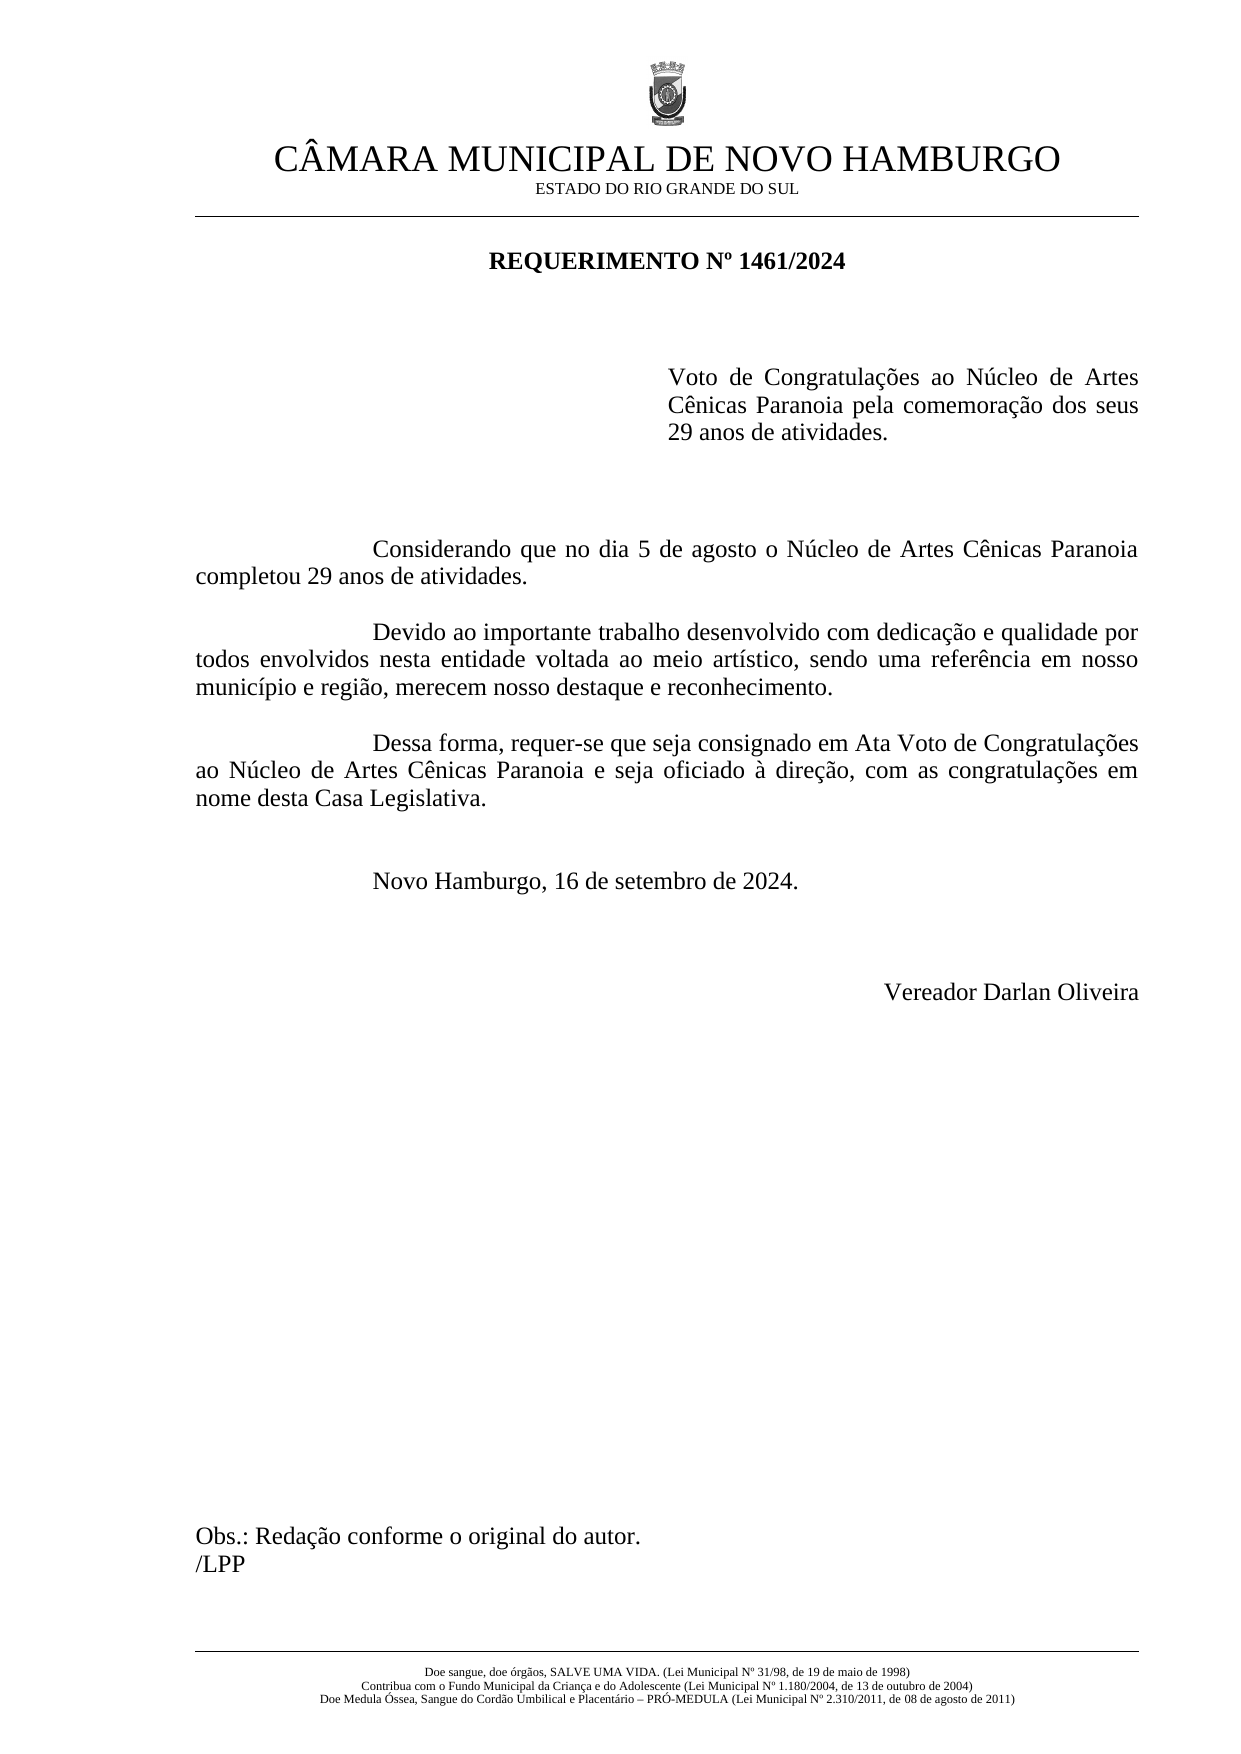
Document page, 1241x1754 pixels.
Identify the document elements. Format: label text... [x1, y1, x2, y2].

text Voto de Congratulações ao Núcleo de Artes Cênicas Paranoia pela comemoração dos seus 29 anos de atividades. [668, 363, 1139, 446]
text Obs.: Redação conforme o original do autor. [195, 1522, 1139, 1550]
text /LPP [195, 1550, 1139, 1578]
text Considerando que no dia 5 de agosto o Núcleo de Artes Cênicas Paranoia completou 29 anos de atividades. [195, 535, 1139, 590]
text Dessa forma, requer-se que seja consignado em Ata Voto de Congratulações ao Núcleo de Artes Cênicas Paranoia e seja oficiado à direção, com as congratulações em nome desta Casa Legislativa. [195, 729, 1139, 812]
text Novo Hamburgo, 16 de setembro de 2024. [195, 867, 1139, 895]
text REQUERIMENTO Nº 1461/2024 [195, 247, 1139, 274]
text Devido ao importante trabalho desenvolvido com dedicação e qualidade por todos envolvidos nesta entidade voltada ao meio artístico, sendo uma referência em nosso município e região, merecem nosso destaque e reconhecimento. [195, 618, 1139, 701]
text Vereador Darlan Oliveira [195, 978, 1139, 1006]
